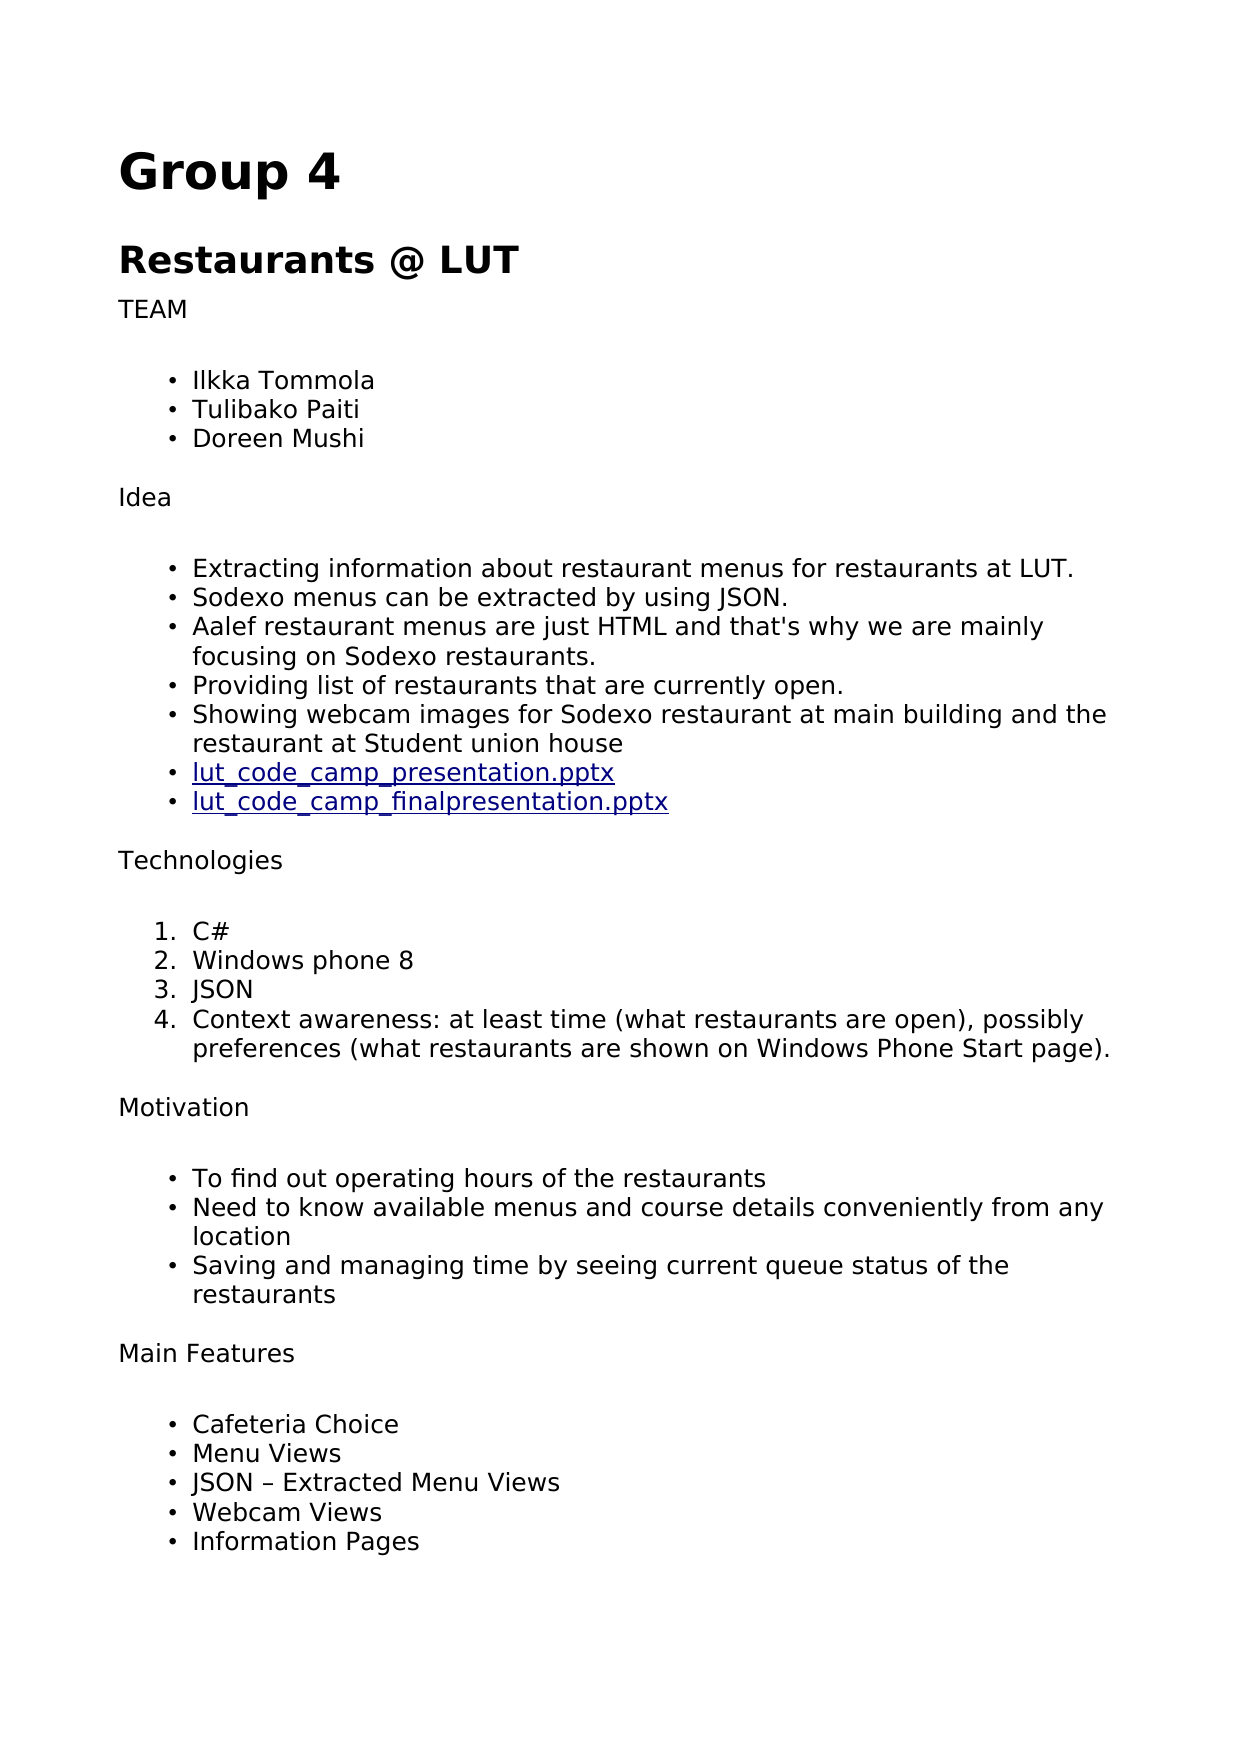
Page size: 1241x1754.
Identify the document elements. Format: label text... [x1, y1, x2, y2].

text Main Features [118, 1339, 1122, 1368]
list lut_code_camp_finalpresentation.pptx [177, 788, 1122, 817]
subtitle Group 4 [118, 143, 1122, 201]
list Providing list of restaurants that are currently open. [177, 671, 1122, 700]
list lut_code_camp_presentation.pptx [177, 758, 1122, 788]
list C# [177, 917, 1122, 947]
list JSON – Extracted Menu Views [177, 1469, 1122, 1498]
subtitle Restaurants @ LUT [118, 239, 1122, 282]
list Ilkka Tommola [177, 366, 1122, 395]
list Tulibako Paiti [177, 395, 1122, 424]
list Information Pages [177, 1527, 1122, 1556]
list JSON [177, 976, 1122, 1005]
list Webcam Views [177, 1498, 1122, 1527]
list Showing webcam images for Sodexo restaurant at main building and the restaurant at Student union house [177, 700, 1122, 758]
list Windows phone 8 [177, 947, 1122, 976]
list Doreen Mushi [177, 424, 1122, 454]
list To find out operating hours of the restaurants [177, 1164, 1122, 1193]
text Technologies [118, 846, 1122, 875]
list Context awareness: at least time (what restaurants are open), possibly preferences (what restaurants are shown on Windows Phone Start page). [177, 1005, 1122, 1063]
list Menu Views [177, 1439, 1122, 1469]
list Aalef restaurant menus are just HTML and that's why we are mainly focusing on Sodexo restaurants. [177, 613, 1122, 671]
list Saving and managing time by seeing current queue status of the restaurants [177, 1251, 1122, 1310]
list Need to know available menus and course details conveniently from any location [177, 1193, 1122, 1251]
list Extracting information about restaurant menus for restaurants at LUT. [177, 554, 1122, 583]
text Motivation [118, 1093, 1122, 1122]
list Cafeteria Choice [177, 1410, 1122, 1439]
list Sodexo menus can be extracted by using JSON. [177, 583, 1122, 613]
text Idea [118, 483, 1122, 512]
text TEAM [118, 295, 1122, 324]
